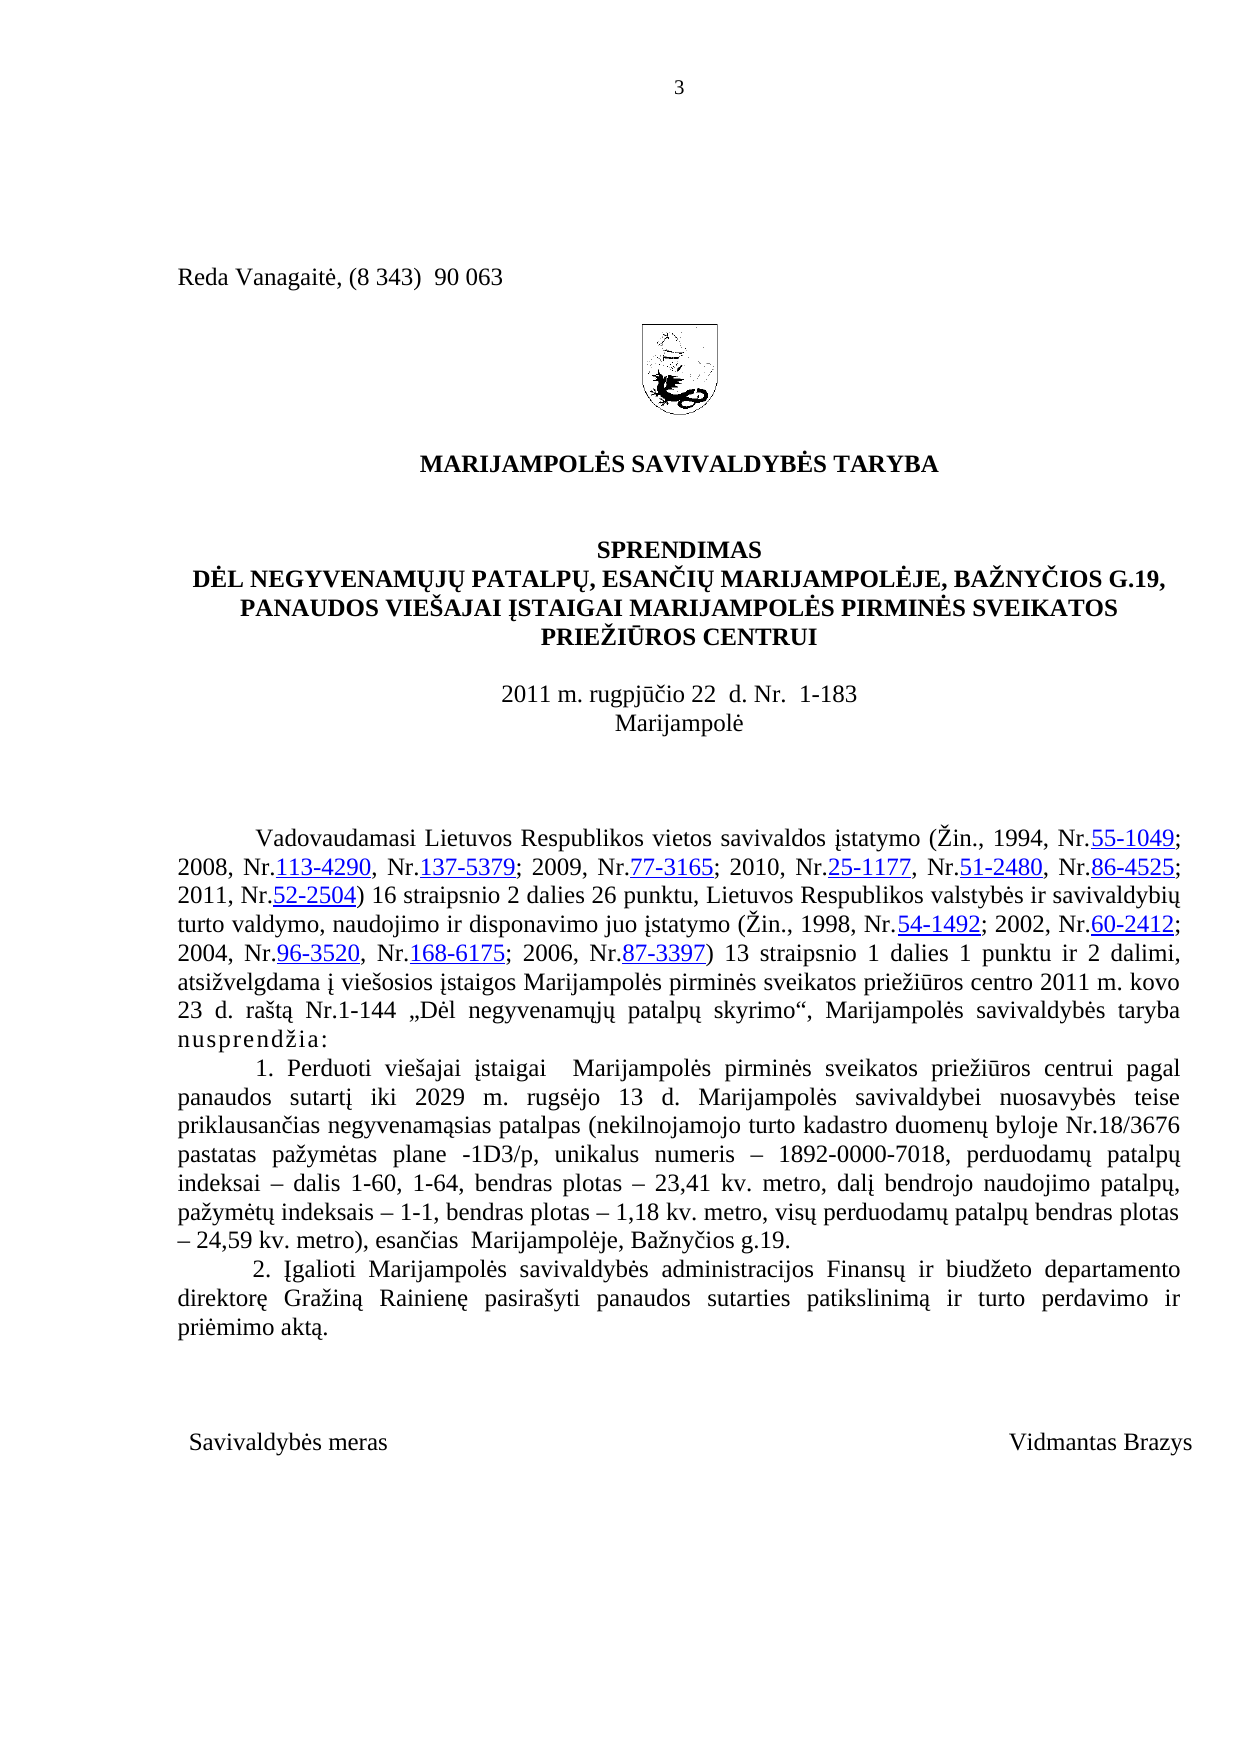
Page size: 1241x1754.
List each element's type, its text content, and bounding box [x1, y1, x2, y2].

text Marijampolė [177, 708, 1181, 737]
text 2011 m. rugpjūčio 22 d. Nr. 1-183 [177, 679, 1181, 708]
table_header Savivaldybės meras [177, 1427, 838, 1456]
text Vadovaudamasi Lietuvos Respublikos vietos savivaldos įstatymo (Žin., 1994, Nr.55-1049; 2008, Nr.113-4290, Nr.137-5379; 2009, Nr.77-3165; 2010, Nr.25-1177, Nr.51-2480, Nr.86-4525; 2011, Nr.52-2504) 16 straipsnio 2 dalies 26 punktu, Lietuvos Respublikos valstybės ir savivaldybių turto valdymo, naudojimo ir disponavimo juo įstatymo (Žin., 1998, Nr.54-1492; 2002, Nr.60-2412; 2004, Nr.96-3520, Nr.168-6175; 2006, Nr.87-3397) 13 straipsnio 1 dalies 1 punktu ir 2 dalimi, atsižvelgdama į viešosios įstaigos Marijampolės pirminės sveikatos priežiūros centro 2011 m. kovo 23 d. raštą Nr.1-144 „Dėl negyvenamųjų patalpų skyrimo“, Marijampolės savivaldybės taryba nusprendžia: [177, 823, 1181, 1053]
text 2. Įgalioti Marijampolės savivaldybės administracijos Finansų ir biudžeto departamento direktorę Gražiną Rainienę pasirašyti panaudos sutarties patikslinimą ir turto perdavimo ir priėmimo aktą. [177, 1254, 1181, 1340]
text MARIJAMPOLĖS SAVIVALDYBĖS TARYBA [177, 449, 1181, 478]
text Reda Vanagaitė, (8 343) 90 063 [177, 262, 1181, 291]
table_header Vidmantas Brazys [838, 1427, 1204, 1456]
text 1. Perduoti viešajai įstaigai Marijampolės pirminės sveikatos priežiūros centrui pagal panaudos sutartį iki 2029 m. rugsėjo 13 d. Marijampolės savivaldybei nuosavybės teise priklausančias negyvenamąsias patalpas (nekilnojamojo turto kadastro duomenų byloje Nr.18/3676 pastatas pažymėtas plane -1D3/p, unikalus numeris – 1892-0000-7018, perduodamų patalpų indeksai – dalis 1-60, 1-64, bendras plotas – 23,41 kv. metro, dalį bendrojo naudojimo patalpų, pažymėtų indeksais – 1-1, bendras plotas – 1,18 kv. metro, visų perduodamų patalpų bendras plotas – 24,59 kv. metro), esančias Marijampolėje, Bažnyčios g.19. [177, 1053, 1181, 1254]
text SPRENDIMAS [177, 535, 1181, 564]
text DĖL NEGYVENAMŲJŲ PATALPŲ, ESANČIŲ MARIJAMPOLĖJE, BAŽNYČIOS G.19, PANAUDOS VIEŠAJAI ĮSTAIGAI MARIJAMPOLĖS PIRMINĖS SVEIKATOS PRIEŽIŪROS CENTRUI [177, 564, 1181, 650]
